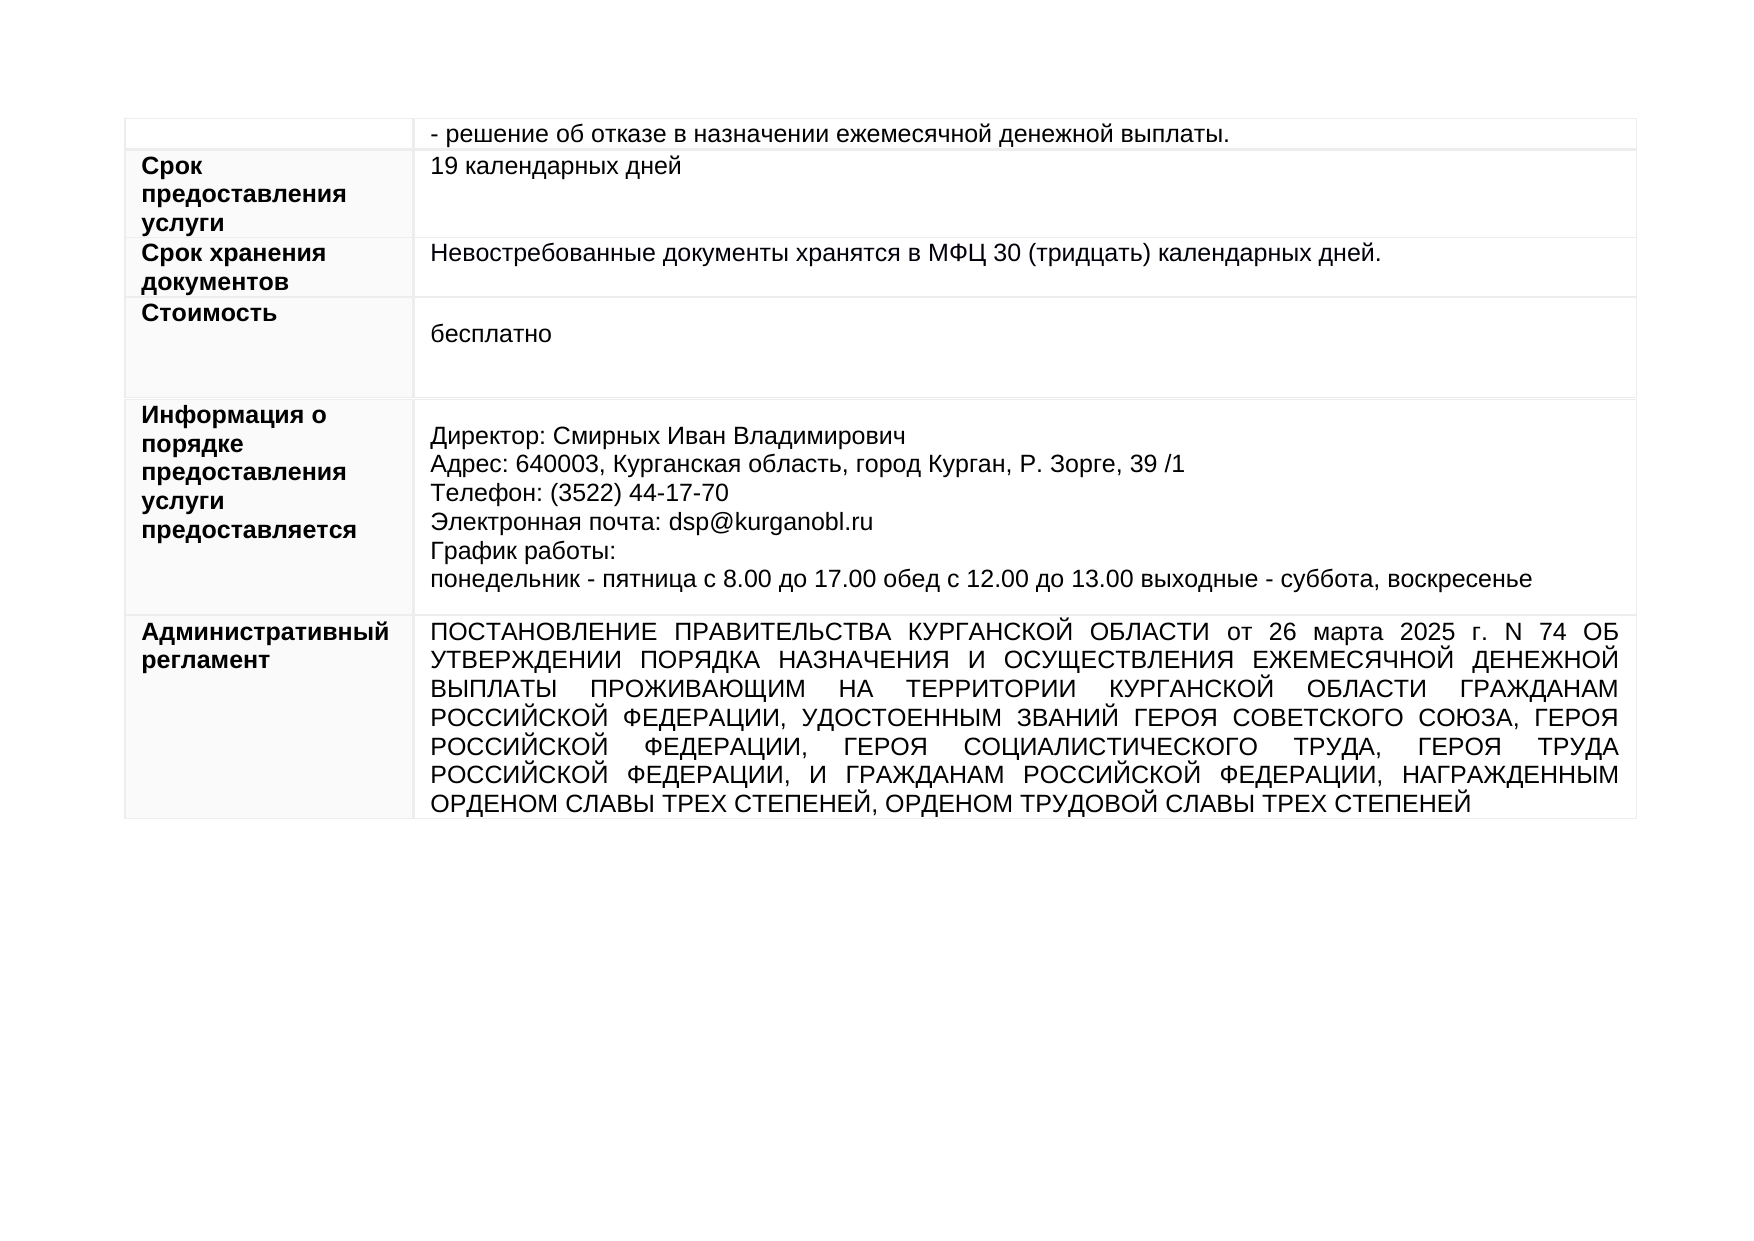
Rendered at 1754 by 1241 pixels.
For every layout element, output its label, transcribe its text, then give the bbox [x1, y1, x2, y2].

table_cell ПОСТАНОВЛЕНИЕ ПРАВИТЕЛЬСТВА КУРГАНСКОЙ ОБЛАСТИ от 26 марта 2025 г. N 74 ОБ УТВЕРЖДЕНИИ ПОРЯДКА НАЗНАЧЕНИЯ И ОСУЩЕСТВЛЕНИЯ ЕЖЕМЕСЯЧНОЙ ДЕНЕЖНОЙ ВЫПЛАТЫ ПРОЖИВАЮЩИМ НА ТЕРРИТОРИИ КУРГАНСКОЙ ОБЛАСТИ ГРАЖДАНАМ РОССИЙСКОЙ ФЕДЕРАЦИИ, УДОСТОЕННЫМ ЗВАНИЙ ГЕРОЯ СОВЕТСКОГО СОЮЗА, ГЕРОЯ РОССИЙСКОЙ ФЕДЕРАЦИИ, ГЕРОЯ СОЦИАЛИСТИЧЕСКОГО ТРУДА, ГЕРОЯ ТРУДА РОССИЙСКОЙ ФЕДЕРАЦИИ, И ГРАЖДАНАМ РОССИЙСКОЙ ФЕДЕРАЦИИ, НАГРАЖДЕННЫМ ОРДЕНОМ СЛАВЫ ТРЕХ СТЕПЕНЕЙ, ОРДЕНОМ ТРУДОВОЙ СЛАВЫ ТРЕХ СТЕПЕНЕЙ [415, 616, 1636, 818]
table_cell Срок хранения документов [126, 238, 412, 296]
table_cell 19 календарных дней [415, 151, 1636, 237]
table_cell Информация о порядке предоставления услуги предоставляется [126, 400, 412, 614]
table_cell Стоимость [126, 298, 412, 397]
table_cell - решение об отказе в назначении ежемесячной денежной выплаты. [415, 119, 1636, 148]
table_cell Административный регламент [126, 616, 412, 818]
table_cell Срок предоставления услуги [126, 151, 412, 237]
table_cell [126, 119, 412, 148]
table_cell Невостребованные документы хранятся в МФЦ 30 (тридцать) календарных дней. [415, 238, 1636, 296]
table_cell бесплатно [415, 298, 1636, 397]
table_cell Директор: Смирных Иван Владимирович Адрес: 640003, Курганская область, город Курган, Р. Зорге, 39 /1 Телефон: (3522) 44-17-70 Электронная почта: dsp@kurganobl.ru График работы: понедельник - пятница с 8.00 до 17.00 обед с 12.00 до 13.00 выходные - суббота, воскресенье [415, 400, 1636, 614]
